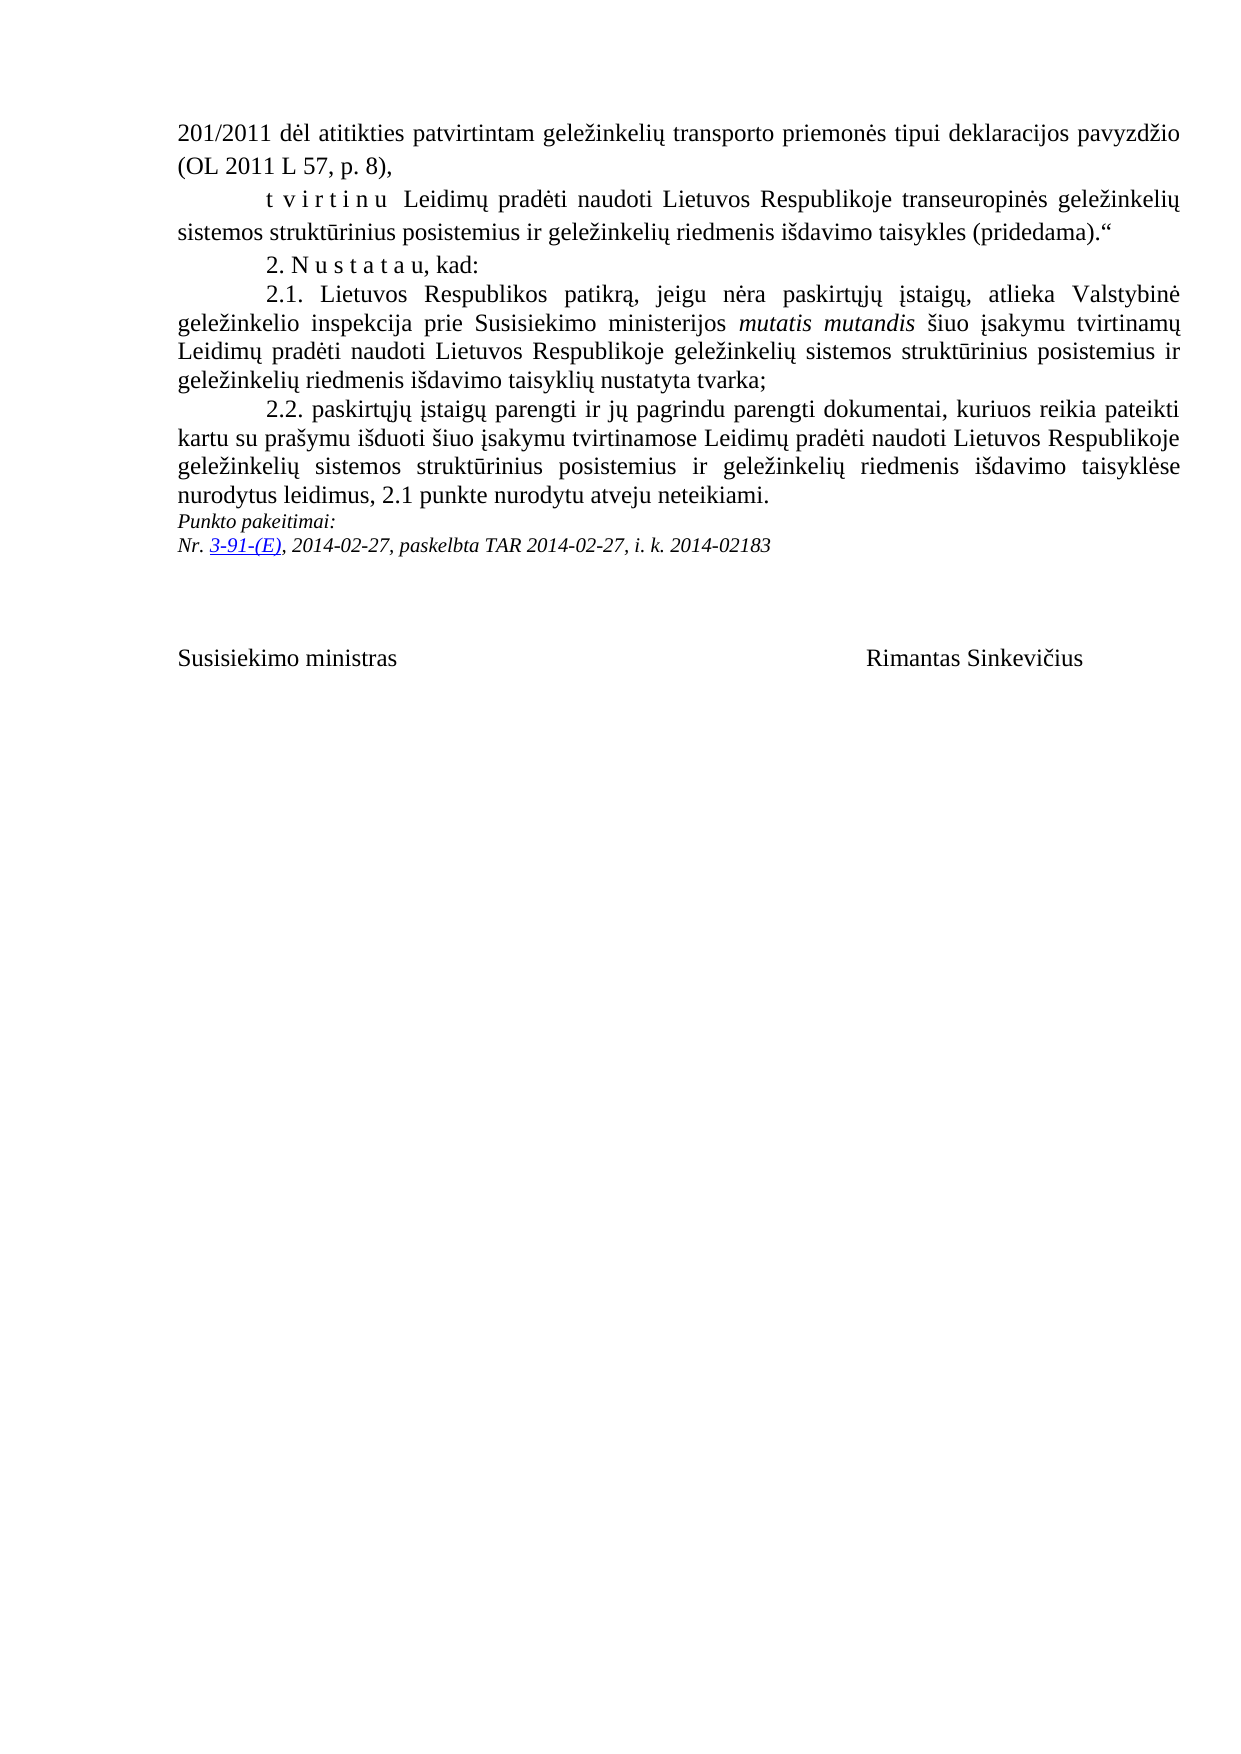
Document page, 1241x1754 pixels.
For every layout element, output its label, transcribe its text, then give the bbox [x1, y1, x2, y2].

text 2.1. Lietuvos Respublikos patikrą, jeigu nėra paskirtųjų įstaigų, atlieka Valstybinė geležinkelio inspekcija prie Susisiekimo ministerijos mutatis mutandis šiuo įsakymu tvirtinamų Leidimų pradėti naudoti Lietuvos Respublikoje geležinkelių sistemos struktūrinius posistemius ir geležinkelių riedmenis išdavimo taisyklių nustatyta tvarka; [177, 279, 1181, 394]
text Nr. 3-91-(E), 2014-02-27, paskelbta TAR 2014-02-27, i. k. 2014-02183 [177, 533, 1181, 557]
text Susisiekimo ministras Rimantas Sinkevičius [177, 643, 1181, 672]
text t virtinu Leidimų pradėti naudoti Lietuvos Respublikoje transeuropinės geležinkelių sistemos struktūrinius posistemius ir geležinkelių riedmenis išdavimo taisykles (pridedama).“ [177, 184, 1181, 246]
text Punkto pakeitimai: [177, 509, 1181, 533]
text 2.2. paskirtųjų įstaigų parengti ir jų pagrindu parengti dokumentai, kuriuos reikia pateikti kartu su prašymu išduoti šiuo įsakymu tvirtinamose Leidimų pradėti naudoti Lietuvos Respublikoje geležinkelių sistemos struktūrinius posistemius ir geležinkelių riedmenis išdavimo taisyklėse nurodytus leidimus, 2.1 punkte nurodytu atveju neteikiami. [177, 394, 1181, 509]
text 201/2011 dėl atitikties patvirtintam geležinkelių transporto priemonės tipui deklaracijos pavyzdžio (OL 2011 L 57, p. 8), [177, 118, 1181, 180]
text 2. N u s t a t a u, kad: [177, 250, 1181, 279]
